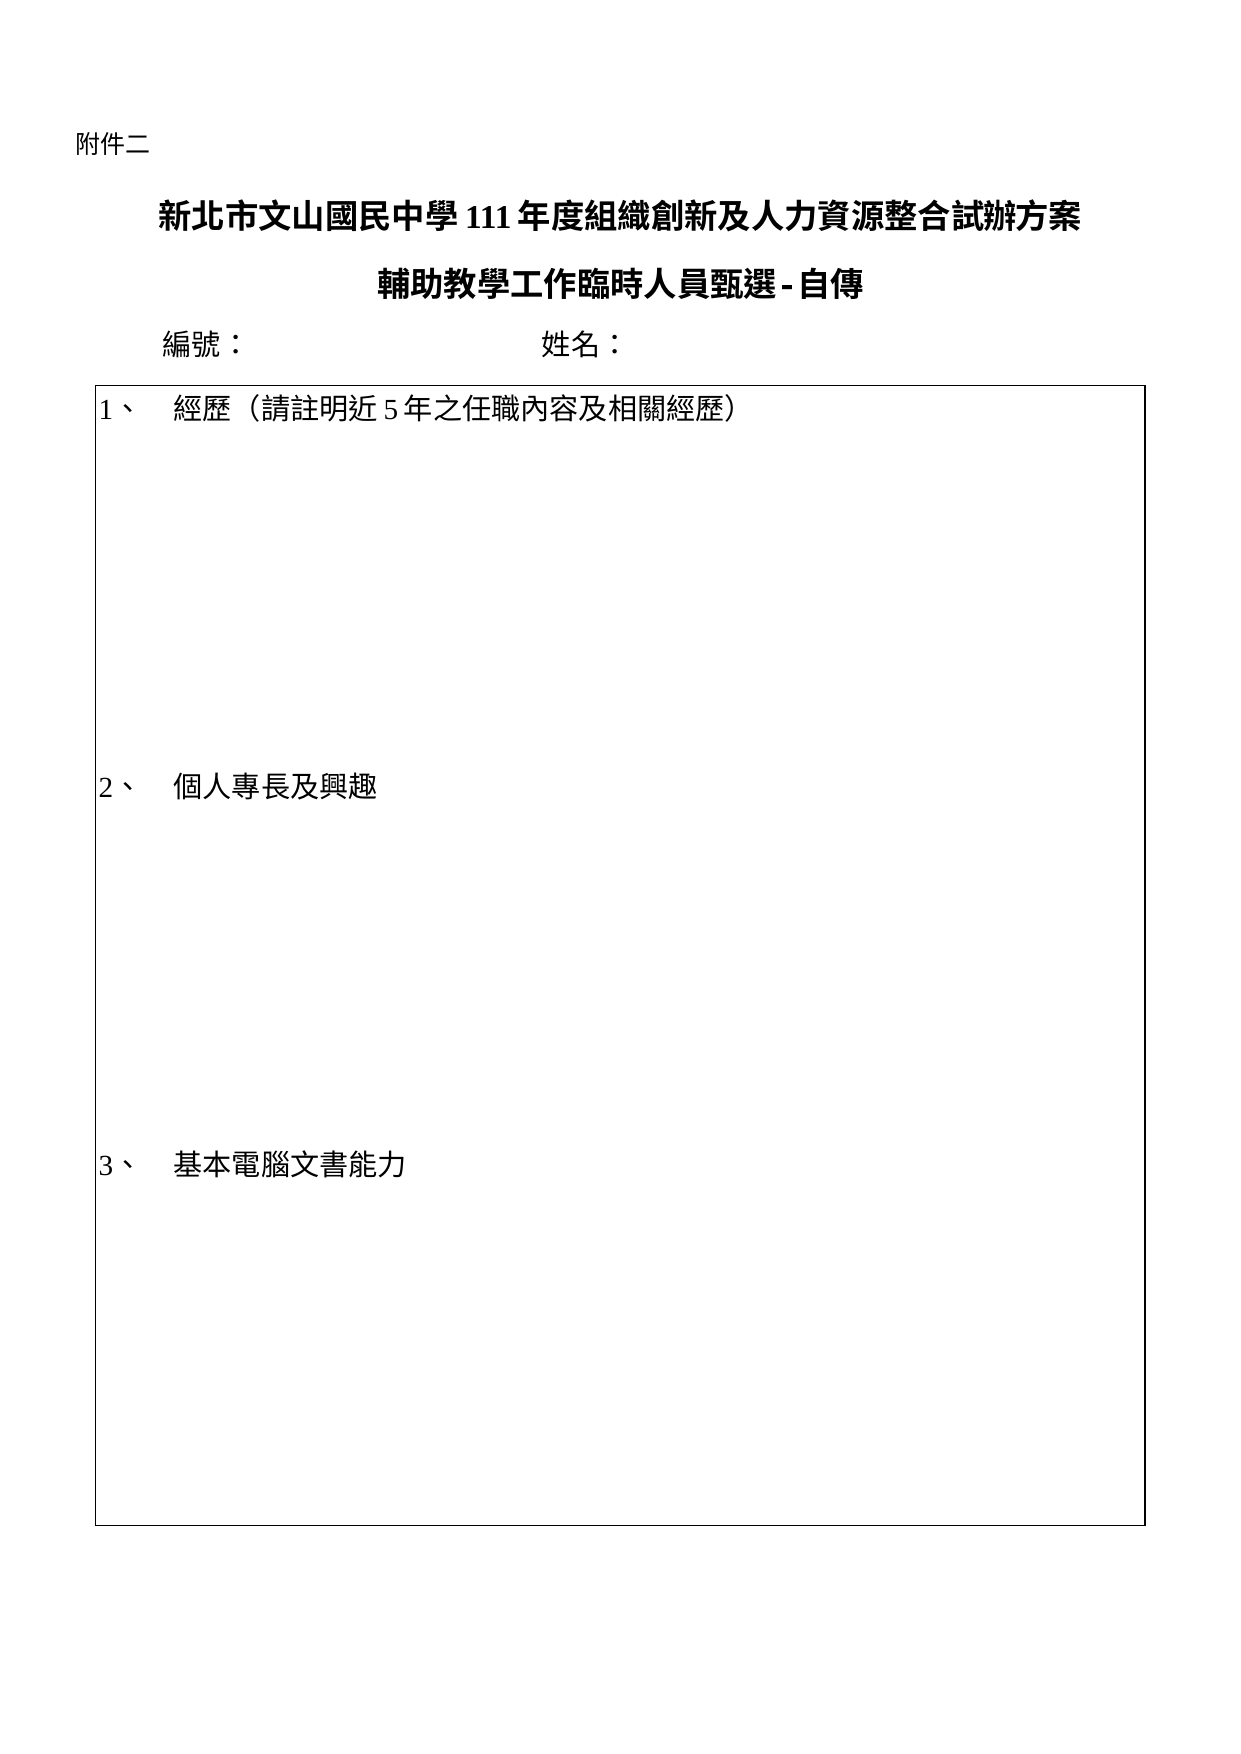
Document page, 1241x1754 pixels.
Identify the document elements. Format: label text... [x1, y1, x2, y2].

table_header 經歷（請註明近5年之任職內容及相關經歷） 個人專長及興趣 基本電腦文書能力 [96, 386, 1144, 1524]
text 新北市文山國民中學111年度組織創新及人力資源整合試辦方案 [75, 173, 1165, 235]
text 附件二 [75, 101, 1165, 163]
text 輔助教學工作臨時人員甄選-自傳 [75, 240, 1165, 302]
text 編號： 姓名： [75, 321, 1165, 363]
